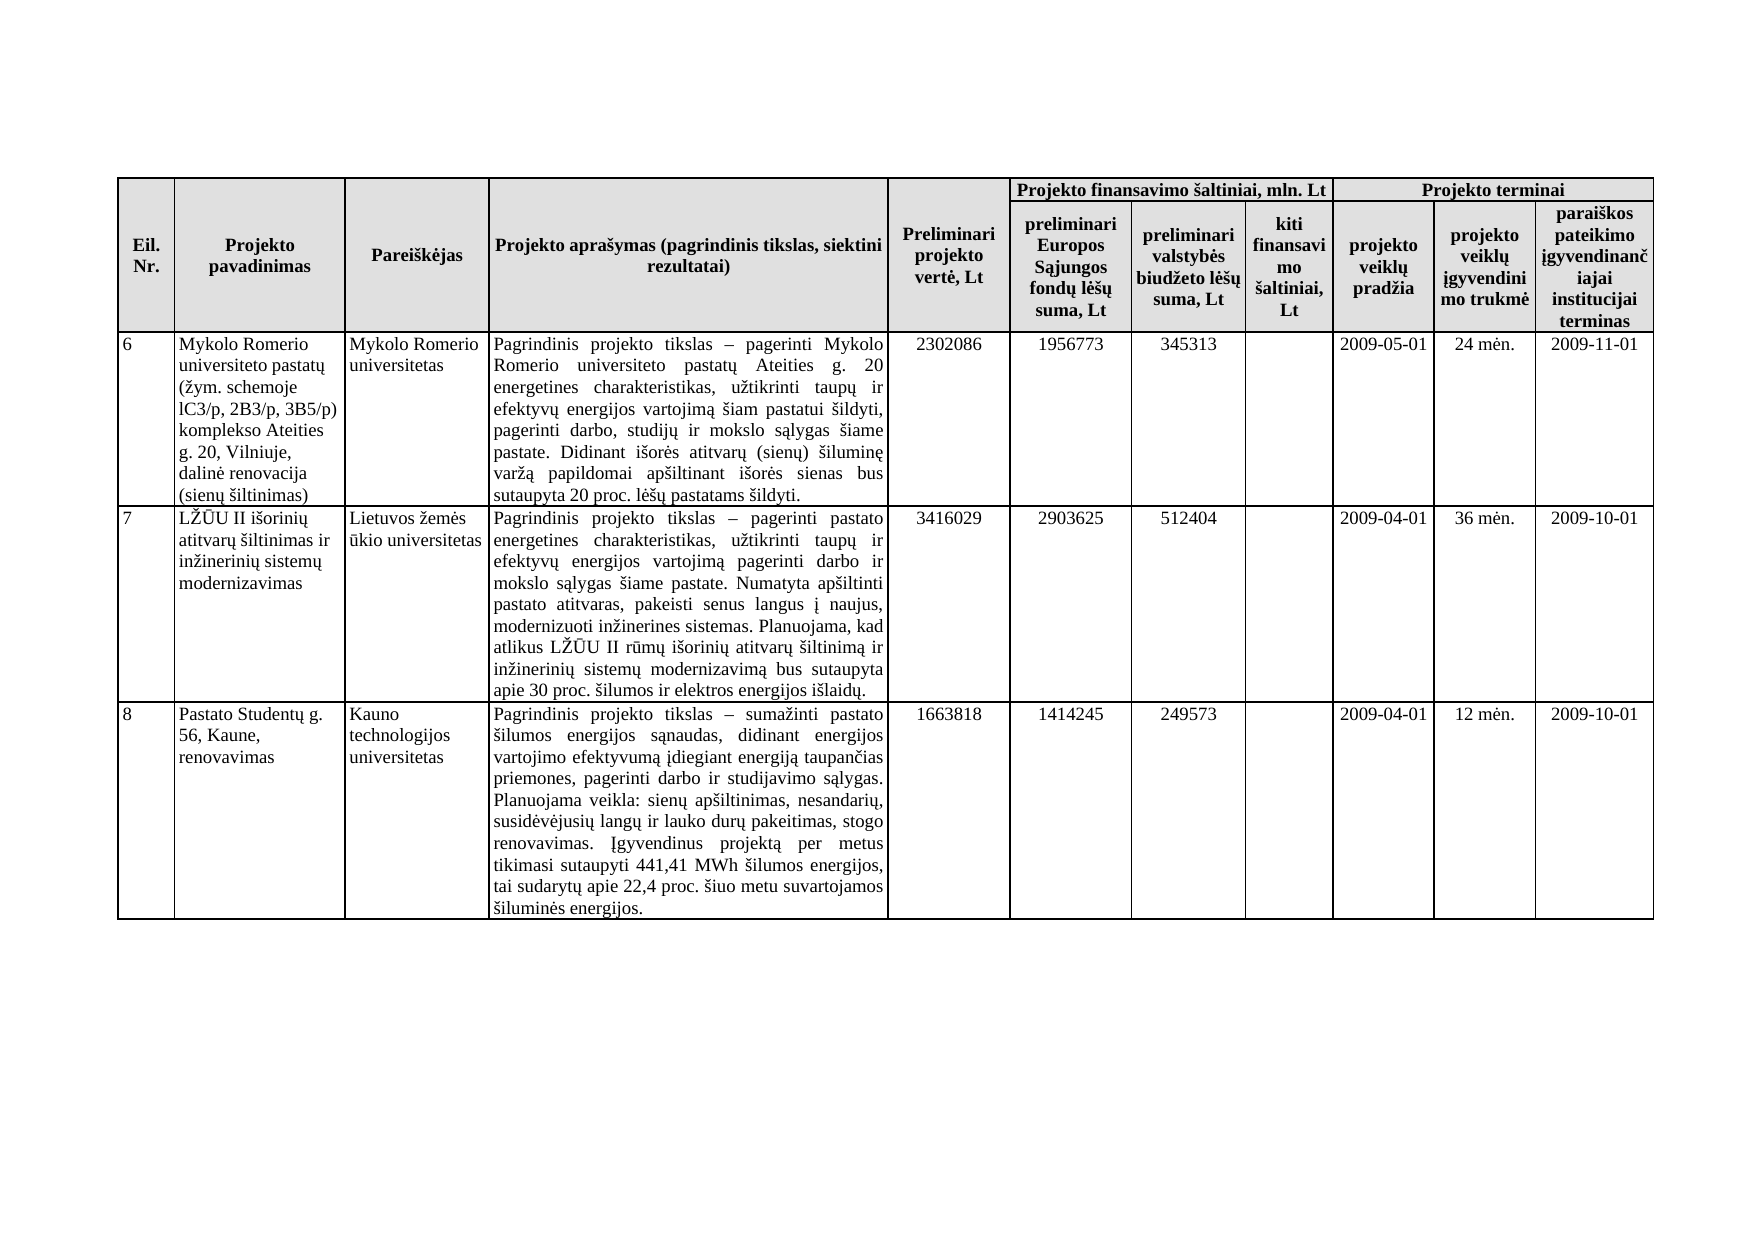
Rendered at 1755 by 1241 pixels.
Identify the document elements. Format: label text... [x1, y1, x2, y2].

table_cell 1414245 [1011, 703, 1131, 918]
table_cell 2009-10-01 [1536, 507, 1653, 701]
table_cell Pagrindinis projekto tikslas – pagerinti Mykolo Romerio universiteto pastatų Ateities g. 20 energetines charakteristikas, užtikrinti taupų ir efektyvų energijos vartojimą šiam pastatui šildyti, pagerinti darbo, studijų ir mokslo sąlygas šiame pastate. Didinant išorės atitvarų (sienų) šiluminę varžą papildomai apšiltinant išorės sienas bus sutaupyta 20 proc. lėšų pastatams šildyti. [490, 333, 887, 505]
table_cell 2903625 [1011, 507, 1131, 701]
table_cell 24 mėn. [1435, 333, 1535, 505]
table_header Projekto pavadinimas [175, 179, 344, 331]
table_cell 2009-04-01 [1334, 703, 1433, 918]
table_cell 2009-11-01 [1536, 333, 1653, 505]
table_header Projekto terminai [1334, 179, 1653, 200]
table_cell Lietuvos žemės ūkio universitetas [346, 507, 488, 701]
table_cell kiti finansavimo šaltiniai, Lt [1246, 202, 1332, 331]
table_cell 345313 [1132, 333, 1245, 505]
table_cell projekto veiklų įgyvendinimo trukmė [1435, 202, 1535, 331]
table_cell 1956773 [1011, 333, 1131, 505]
table_cell LŽŪU II išorinių atitvarų šiltinimas ir inžinerinių sistemų modernizavimas [175, 507, 344, 701]
table_cell Pagrindinis projekto tikslas – pagerinti pastato energetines charakteristikas, užtikrinti taupų ir efektyvų energijos vartojimą pagerinti darbo ir mokslo sąlygas šiame pastate. Numatyta apšiltinti pastato atitvaras, pakeisti senus langus į naujus, modernizuoti inžinerines sistemas. Planuojama, kad atlikus LŽŪU II rūmų išorinių atitvarų šiltinimą ir inžinerinių sistemų modernizavimą bus sutaupyta apie 30 proc. šilumos ir elektros energijos išlaidų. [490, 507, 887, 701]
table_cell Kauno technologijos universitetas [346, 703, 488, 918]
table_cell 2009-04-01 [1334, 507, 1433, 701]
table_cell 36 mėn. [1435, 507, 1535, 701]
table_cell 3416029 [889, 507, 1009, 701]
table_cell 2009-10-01 [1536, 703, 1653, 918]
table_cell Mykolo Romerio universiteto pastatų (žym. schemoje lC3/p, 2B3/p, 3B5/p) komplekso Ateities g. 20, Vilniuje, dalinė renovacija (sienų šiltinimas) [175, 333, 344, 505]
table_header Projekto finansavimo šaltiniai, mln. Lt [1011, 179, 1332, 200]
table_cell [1246, 333, 1332, 505]
table_cell Pastato Studentų g. 56, Kaune, renovavimas [175, 703, 344, 918]
table_cell [1246, 703, 1332, 918]
table_cell Mykolo Romerio universitetas [346, 333, 488, 505]
table_cell preliminari Europos Sąjungos fondų lėšų suma, Lt [1011, 202, 1131, 331]
table_cell 1663818 [889, 703, 1009, 918]
table_cell paraiškos pateikimo įgyvendinančiajai institucijai terminas [1536, 202, 1653, 331]
table_cell projekto veiklų pradžia [1334, 202, 1433, 331]
table_cell 512404 [1132, 507, 1245, 701]
table_cell 6 [119, 333, 174, 505]
table_header Projekto aprašymas (pagrindinis tikslas, siektini rezultatai) [490, 179, 887, 331]
table_cell 2009-05-01 [1334, 333, 1433, 505]
table_header Preliminari projekto vertė, Lt [889, 179, 1009, 331]
table_cell Pagrindinis projekto tikslas – sumažinti pastato šilumos energijos sąnaudas, didinant energijos vartojimo efektyvumą įdiegiant energiją taupančias priemones, pagerinti darbo ir studijavimo sąlygas. Planuojama veikla: sienų apšiltinimas, nesandarių, susidėvėjusių langų ir lauko durų pakeitimas, stogo renovavimas. Įgyvendinus projektą per metus tikimasi sutaupyti 441,41 MWh šilumos energijos, tai sudarytų apie 22,4 proc. šiuo metu suvartojamos šiluminės energijos. [490, 703, 887, 918]
table_cell 249573 [1132, 703, 1245, 918]
table_cell 7 [119, 507, 174, 701]
table_cell 2302086 [889, 333, 1009, 505]
table_cell preliminari valstybės biudžeto lėšų suma, Lt [1132, 202, 1245, 331]
table_header Eil. Nr. [119, 179, 174, 331]
table_cell [1246, 507, 1332, 701]
table_cell 12 mėn. [1435, 703, 1535, 918]
table_header Pareiškėjas [346, 179, 488, 331]
table_cell 8 [119, 703, 174, 918]
